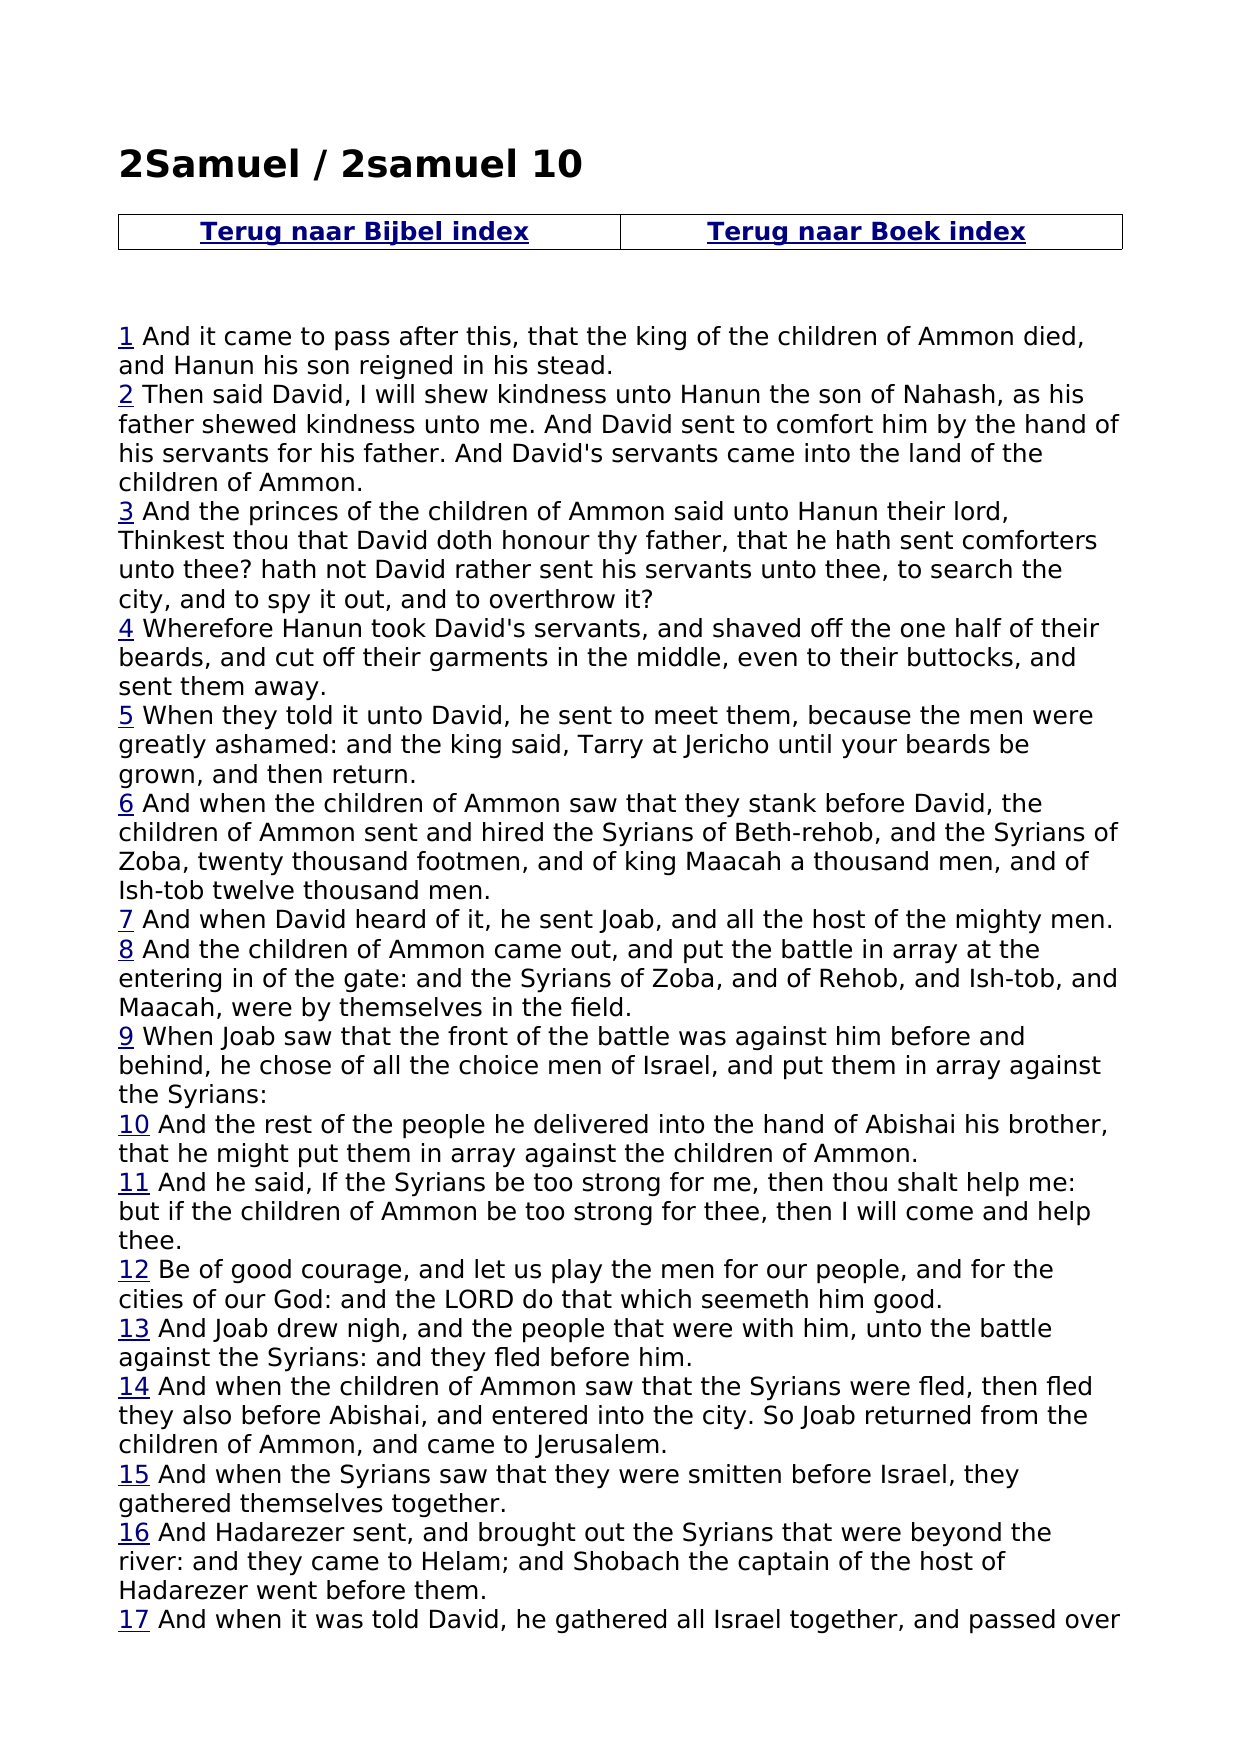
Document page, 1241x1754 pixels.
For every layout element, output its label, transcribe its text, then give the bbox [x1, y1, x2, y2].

table_header Terug naar Bijbel index [119, 215, 620, 249]
text 1 And it came to pass after this, that the king of the children of Ammon died, and Hanun his son reigned in his stead. 2 Then said David, I will shew kindness unto Hanun the son of Nahash, as his father shewed kindness unto me. And David sent to comfort him by the hand of his servants for his father. And David's servants came into the land of the children of Ammon. 3 And the princes of the children of Ammon said unto Hanun their lord, Thinkest thou that David doth honour thy father, that he hath sent comforters unto thee? hath not David rather sent his servants unto thee, to search the city, and to spy it out, and to overthrow it? 4 Wherefore Hanun took David's servants, and shaved off the one half of their beards, and cut off their garments in the middle, even to their buttocks, and sent them away. 5 When they told it unto David, he sent to meet them, because the men were greatly ashamed: and the king said, Tarry at Jericho until your beards be grown, and then return. 6 And when the children of Ammon saw that they stank before David, the children of Ammon sent and hired the Syrians of Beth-rehob, and the Syrians of Zoba, twenty thousand footmen, and of king Maacah a thousand men, and of Ish-tob twelve thousand men. 7 And when David heard of it, he sent Joab, and all the host of the mighty men. 8 And the children of Ammon came out, and put the battle in array at the entering in of the gate: and the Syrians of Zoba, and of Rehob, and Ish-tob, and Maacah, were by themselves in the field. 9 When Joab saw that the front of the battle was against him before and behind, he chose of all the choice men of Israel, and put them in array against the Syrians: 10 And the rest of the people he delivered into the hand of Abishai his brother, that he might put them in array against the children of Ammon. 11 And he said, If the Syrians be too strong for me, then thou shalt help me: but if the children of Ammon be too strong for thee, then I will come and help thee. 12 Be of good courage, and let us play the men for our people, and for the cities of our God: and the LORD do that which seemeth him good. 13 And Joab drew nigh, and the people that were with him, unto the battle against the Syrians: and they fled before him. 14 And when the children of Ammon saw that the Syrians were fled, then fled they also before Abishai, and entered into the city. So Joab returned from the children of Ammon, and came to Jerusalem. 15 And when the Syrians saw that they were smitten before Israel, they gathered themselves together. 16 And Hadarezer sent, and brought out the Syrians that were beyond the river: and they came to Helam; and Shobach the captain of the host of Hadarezer went before them. 17 And when it was told David, he gathered all Israel together, and passed over [118, 264, 1122, 1635]
table_header Terug naar Boek index [621, 215, 1122, 249]
subtitle 2Samuel / 2samuel 10 [118, 143, 1122, 187]
